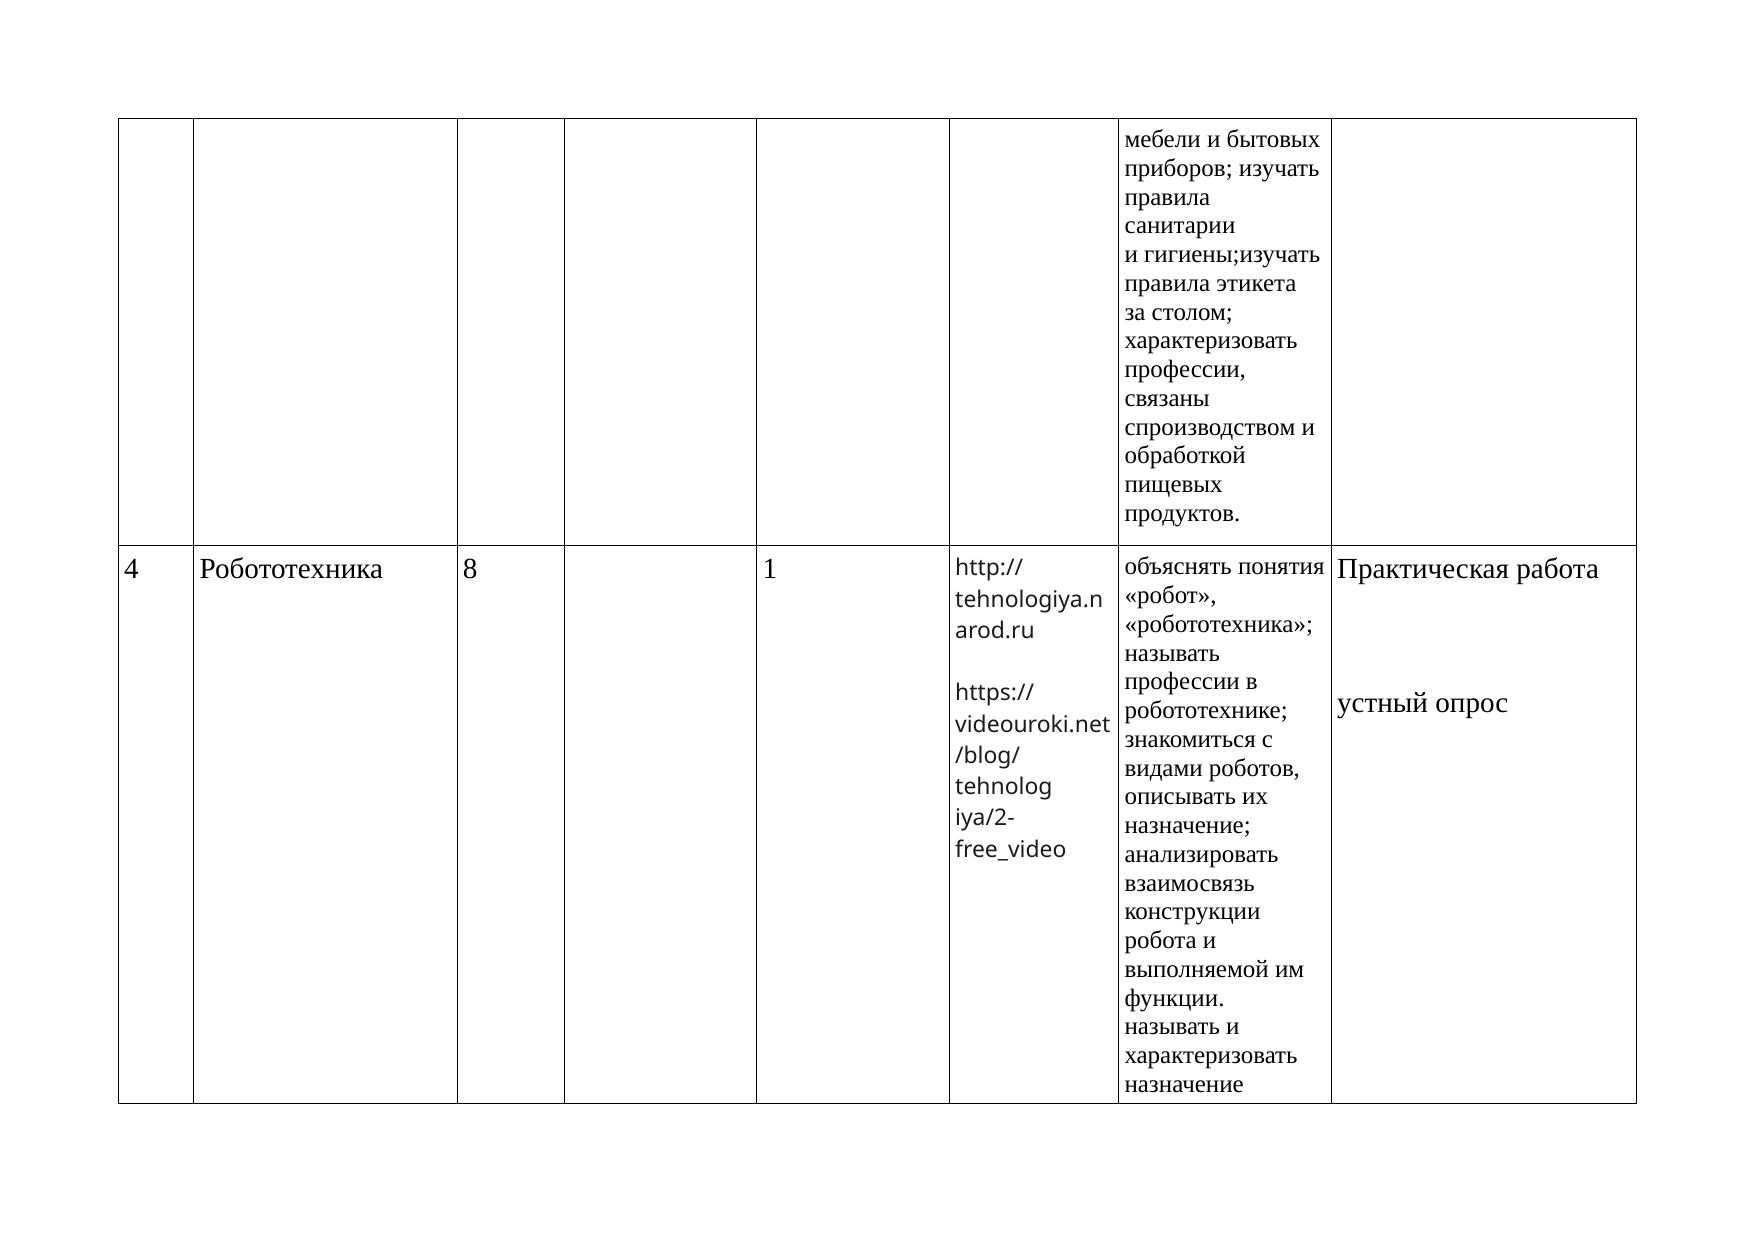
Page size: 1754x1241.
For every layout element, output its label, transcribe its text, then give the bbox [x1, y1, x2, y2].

table_cell [565, 546, 756, 1103]
table_cell 1 [757, 546, 949, 1103]
table_cell [757, 119, 949, 545]
table_cell Робототехника [194, 546, 457, 1103]
table_cell [194, 119, 457, 545]
table_cell [119, 119, 193, 545]
table_cell [950, 119, 1118, 545]
table_cell 8 [458, 546, 564, 1103]
table_cell [1332, 119, 1636, 545]
table_cell http://tehnologiya.narod.ru https://videouroki.net/blog/tehnolog iya/2-free_video [950, 546, 1118, 1103]
table_cell мебели и бытовых приборов; изучать правила санитарии и гигиены;изучать правила этикета за столом; характеризовать профессии, связаны спроизводством и обработкой пищевых продуктов. [1119, 119, 1331, 545]
table_cell [565, 119, 756, 545]
table_cell 4 [119, 546, 193, 1103]
table_cell объяснять понятия «робот», «робототехника»; называть профессии в робототехнике; знакомиться с видами роботов, описывать их назначение; анализировать взаимосвязь конструкции робота и выполняемой им функции. называть и характеризовать назначение [1119, 546, 1331, 1103]
table_cell Практическая работа устный опрос [1332, 546, 1636, 1103]
table_cell [458, 119, 564, 545]
